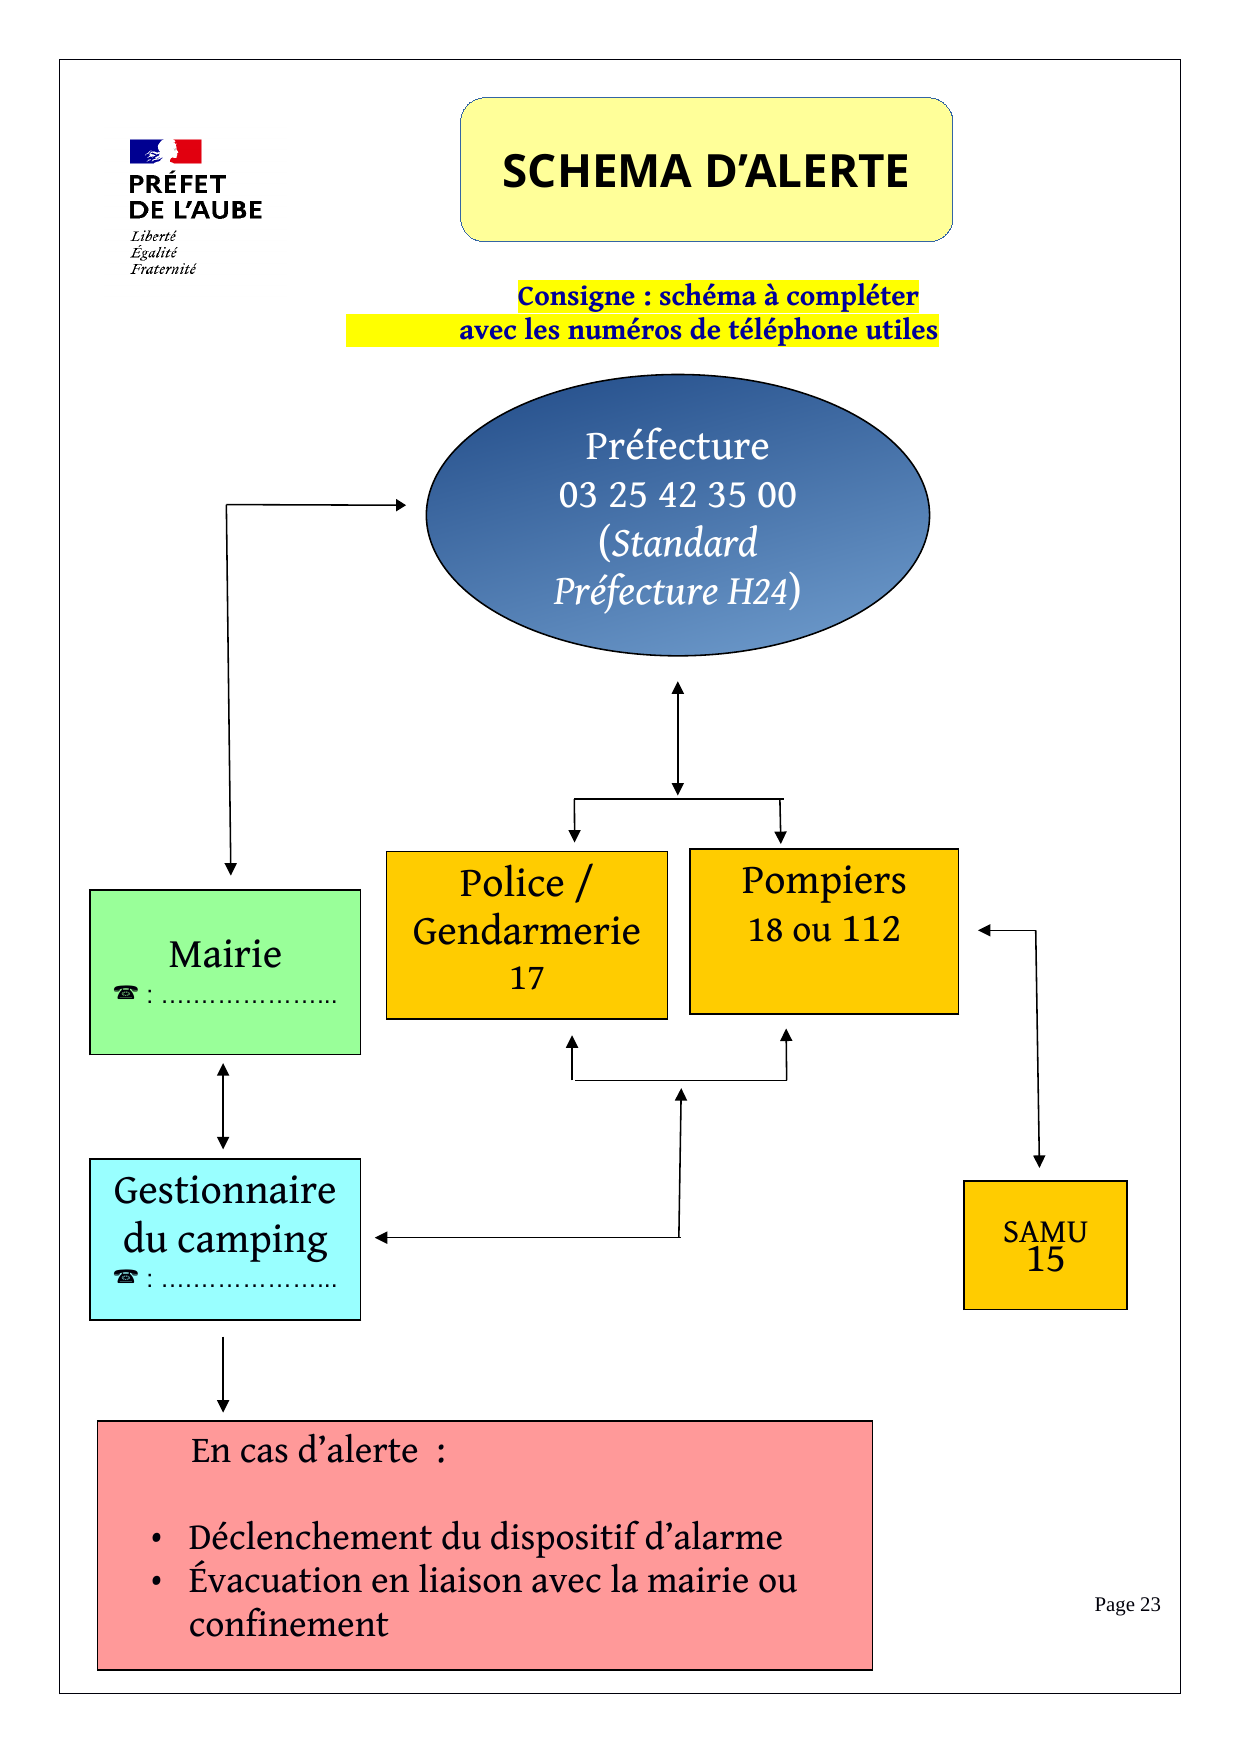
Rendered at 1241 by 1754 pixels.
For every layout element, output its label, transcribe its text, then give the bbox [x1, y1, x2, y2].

text  : ….……………... [105, 980, 345, 1008]
list Évacuation en liaison avec la mairie ou confinement [151, 1560, 857, 1647]
text  : ….……………... [105, 1264, 345, 1293]
text Police / Gendarmerie [402, 860, 651, 956]
text Consigne : schéma à compléter [89, 280, 1151, 313]
text 18 ou 112 [706, 905, 943, 953]
text Gestionnaire du camping [105, 1167, 345, 1264]
text 17 [402, 956, 651, 1000]
text SAMU 15 [980, 1219, 1111, 1278]
text Mairie [105, 931, 345, 980]
text En cas d’alerte : [113, 1429, 857, 1473]
text avec les numéros de téléphone utiles [134, 313, 1151, 347]
list Déclenchement du dispositif d’alarme [151, 1516, 857, 1560]
picture [104, 116, 287, 297]
text Pompiers [706, 857, 943, 905]
